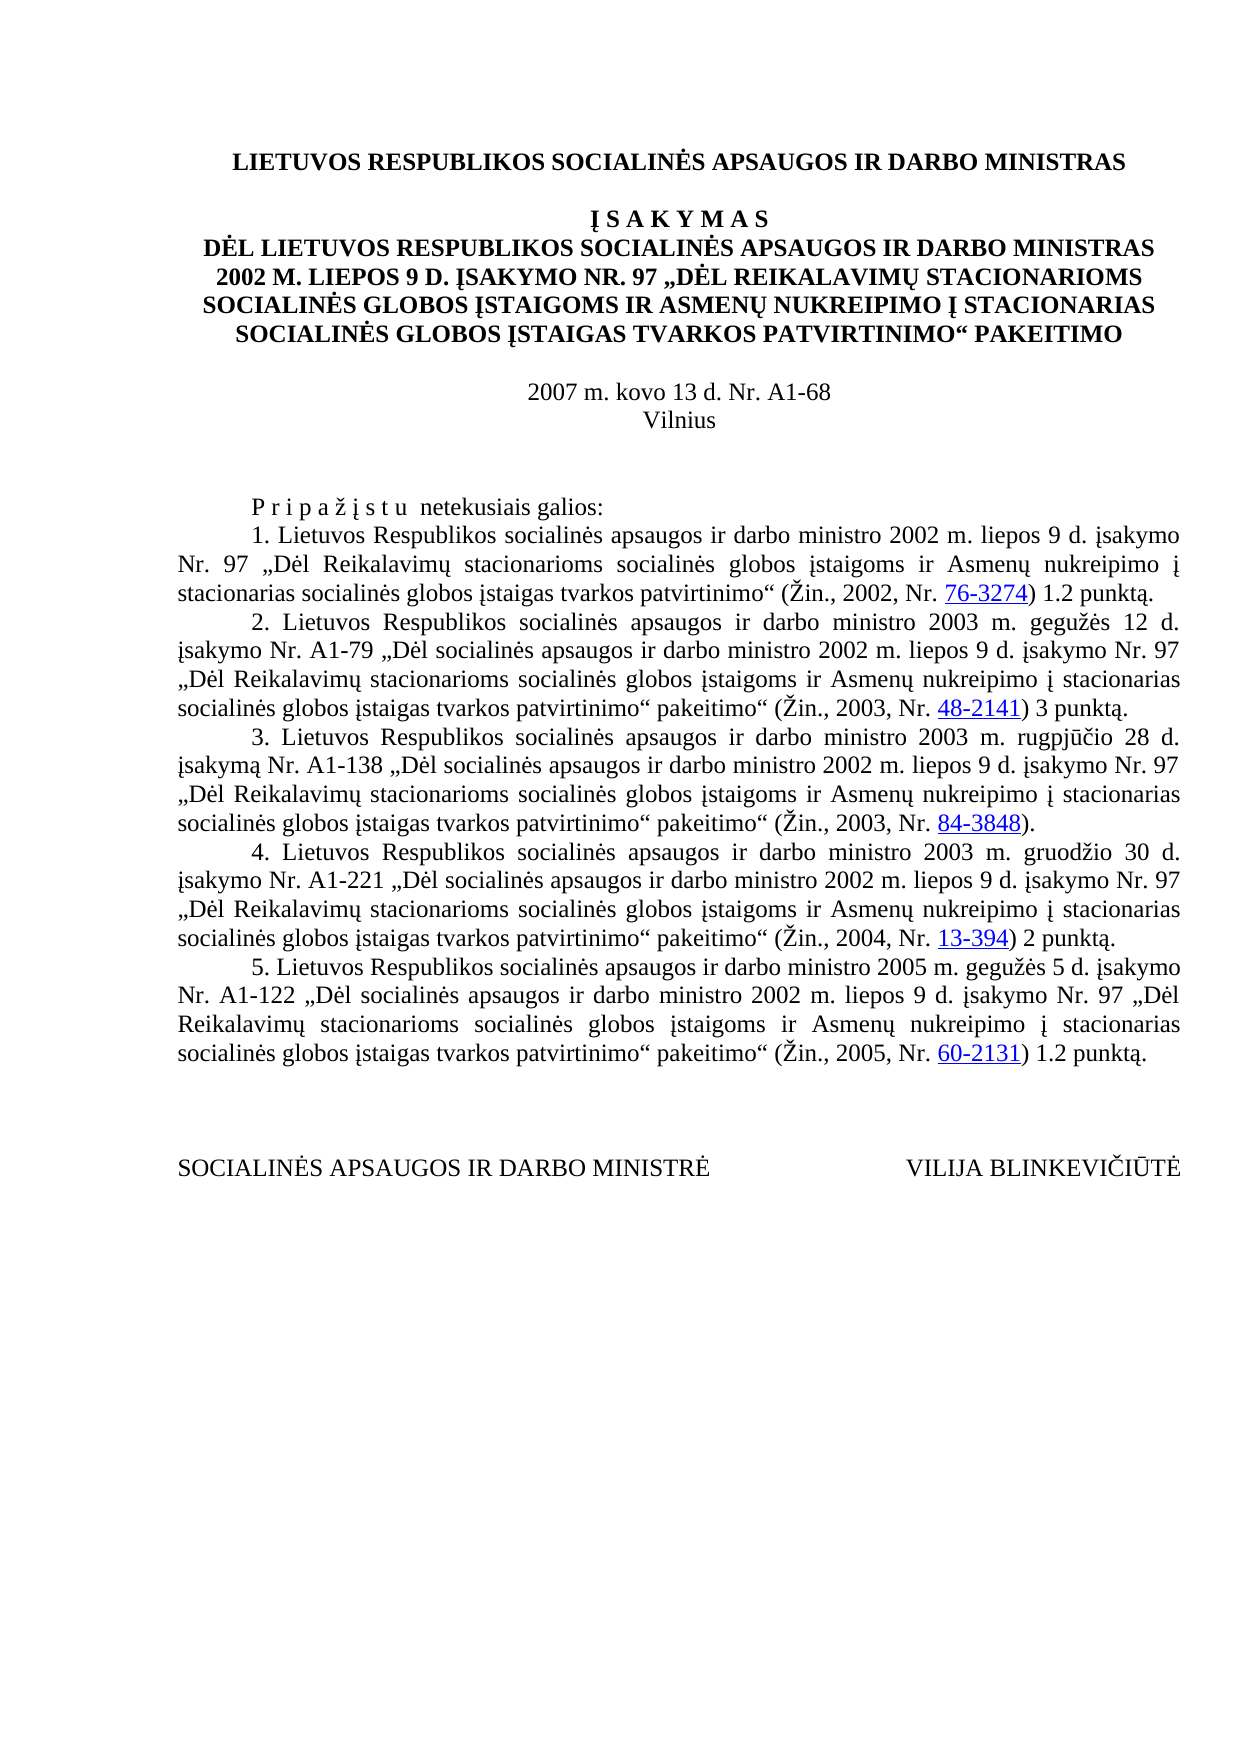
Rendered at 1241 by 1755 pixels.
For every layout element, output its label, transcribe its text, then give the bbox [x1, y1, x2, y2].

text LIETUVOS RESPUBLIKOS SOCIALINĖS APSAUGOS IR DARBO MINISTRAS [177, 147, 1181, 176]
text Į S A K Y M A S [177, 204, 1181, 233]
text 5. Lietuvos Respublikos socialinės apsaugos ir darbo ministro 2005 m. gegužės 5 d. įsakymo Nr. A1-122 „Dėl socialinės apsaugos ir darbo ministro 2002 m. liepos 9 d. įsakymo Nr. 97 „Dėl Reikalavimų stacionarioms socialinės globos įstaigoms ir Asmenų nukreipimo į stacionarias socialinės globos įstaigas tvarkos patvirtinimo“ pakeitimo“ (Žin., 2005, Nr. 60-2131) 1.2 punktą. [177, 952, 1181, 1067]
text Vilnius [177, 406, 1181, 434]
text DĖL LIETUVOS RESPUBLIKOS SOCIALINĖS APSAUGOS IR DARBO MINISTRAS 2002 M. LIEPOS 9 D. ĮSAKYMO NR. 97 „DĖL REIKALAVIMŲ STACIONARIOMS SOCIALINĖS GLOBOS ĮSTAIGOMS IR ASMENŲ NUKREIPIMO Į STACIONARIAS SOCIALINĖS GLOBOS ĮSTAIGAS TVARKOS PATVIRTINIMO“ PAKEITIMO [177, 233, 1181, 348]
text 1. Lietuvos Respublikos socialinės apsaugos ir darbo ministro 2002 m. liepos 9 d. įsakymo Nr. 97 „Dėl Reikalavimų stacionarioms socialinės globos įstaigoms ir Asmenų nukreipimo į stacionarias socialinės globos įstaigas tvarkos patvirtinimo“ (Žin., 2002, Nr. 76-3274) 1.2 punktą. [177, 521, 1181, 607]
text 4. Lietuvos Respublikos socialinės apsaugos ir darbo ministro 2003 m. gruodžio 30 d. įsakymo Nr. A1-221 „Dėl socialinės apsaugos ir darbo ministro 2002 m. liepos 9 d. įsakymo Nr. 97 „Dėl Reikalavimų stacionarioms socialinės globos įstaigoms ir Asmenų nukreipimo į stacionarias socialinės globos įstaigas tvarkos patvirtinimo“ pakeitimo“ (Žin., 2004, Nr. 13-394) 2 punktą. [177, 837, 1181, 952]
text 2. Lietuvos Respublikos socialinės apsaugos ir darbo ministro 2003 m. gegužės 12 d. įsakymo Nr. A1-79 „Dėl socialinės apsaugos ir darbo ministro 2002 m. liepos 9 d. įsakymo Nr. 97 „Dėl Reikalavimų stacionarioms socialinės globos įstaigoms ir Asmenų nukreipimo į stacionarias socialinės globos įstaigas tvarkos patvirtinimo“ pakeitimo“ (Žin., 2003, Nr. 48-2141) 3 punktą. [177, 607, 1181, 722]
text 2007 m. kovo 13 d. Nr. A1-68 [177, 377, 1181, 406]
text SOCIALINĖS APSAUGOS IR DARBO MINISTRĖ VILIJA BLINKEVIČIŪTĖ [177, 1153, 1181, 1182]
text 3. Lietuvos Respublikos socialinės apsaugos ir darbo ministro 2003 m. rugpjūčio 28 d. įsakymą Nr. A1-138 „Dėl socialinės apsaugos ir darbo ministro 2002 m. liepos 9 d. įsakymo Nr. 97 „Dėl Reikalavimų stacionarioms socialinės globos įstaigoms ir Asmenų nukreipimo į stacionarias socialinės globos įstaigas tvarkos patvirtinimo“ pakeitimo“ (Žin., 2003, Nr. 84-3848). [177, 722, 1181, 837]
text Pripažįstu netekusiais galios: [177, 492, 1181, 521]
